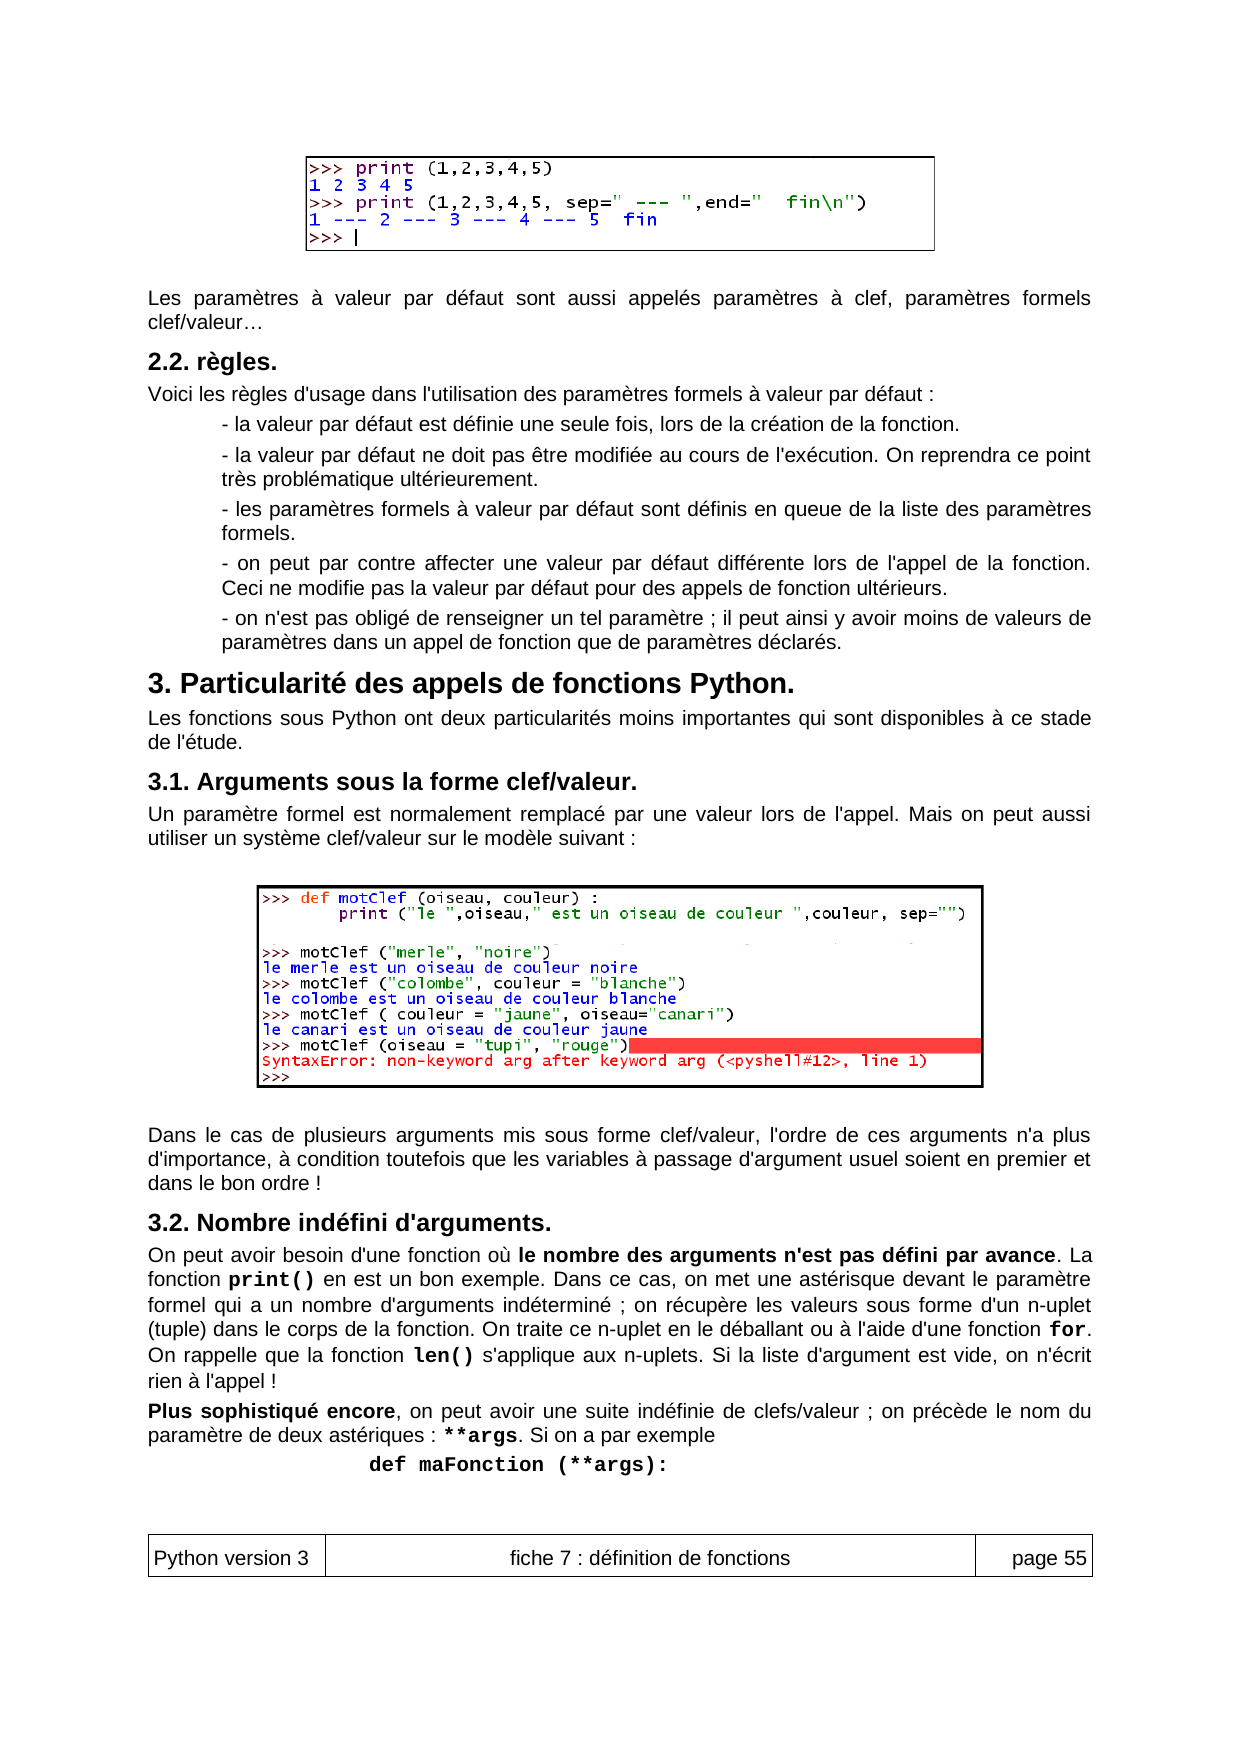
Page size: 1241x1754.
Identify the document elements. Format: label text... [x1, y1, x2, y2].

text Voici les règles d'usage dans l'utilisation des paramètres formels à valeur par défaut : [148, 382, 1092, 406]
text Les fonctions sous Python ont deux particularités moins importantes qui sont disponibles à ce stade de l'étude. [148, 706, 1092, 754]
subtitle 3. Particularité des appels de fonctions Python. [148, 666, 1092, 700]
subtitle def maFonction (**args): [148, 1453, 1092, 1477]
text Un paramètre formel est normalement remplacé par une valeur lors de l'appel. Mais on peut aussi utiliser un système clef/valeur sur le modèle suivant : [148, 802, 1092, 850]
subtitle 2.2. règles. [148, 347, 1092, 376]
text - on peut par contre affecter une valeur par défaut différente lors de l'appel de la fonction. Ceci ne modifie pas la valeur par défaut pour des appels de fonction ultérieurs. [221, 551, 1092, 599]
subtitle 3.1. Arguments sous la forme clef/valeur. [148, 767, 1092, 796]
text Dans le cas de plusieurs arguments mis sous forme clef/valeur, l'ordre de ces arguments n'a plus d'importance, à condition toutefois que les variables à passage d'argument usuel soient en premier et dans le bon ordre ! [148, 1123, 1092, 1195]
text - on n'est pas obligé de renseigner un tel paramètre ; il peut ainsi y avoir moins de valeurs de paramètres dans un appel de fonction que de paramètres déclarés. [221, 606, 1092, 654]
subtitle 3.2. Nombre indéfini d'arguments. [148, 1208, 1092, 1237]
picture [256, 885, 984, 1088]
text Les paramètres à valeur par défaut sont aussi appelés paramètres à clef, paramètres formels clef/valeur… [148, 286, 1092, 334]
text - la valeur par défaut est définie une seule fois, lors de la création de la fonction. [221, 412, 1092, 436]
text - la valeur par défaut ne doit pas être modifiée au cours de l'exécution. On reprendra ce point très problématique ultérieurement. [221, 443, 1092, 491]
picture [305, 156, 935, 251]
text On peut avoir besoin d'une fonction où le nombre des arguments n'est pas défini par avance. La fonction print() en est un bon exemple. Dans ce cas, on met une astérisque devant le paramètre formel qui a un nombre d'arguments indéterminé ; on récupère les valeurs sous forme d'un n-uplet (tuple) dans le corps de la fonction. On traite ce n-uplet en le déballant ou à l'aide d'une fonction for. On rappelle que la fonction len() s'applique aux n-uplets. Si la liste d'argument est vide, on n'écrit rien à l'appel ! [148, 1243, 1092, 1393]
text Plus sophistiqué encore, on peut avoir une suite indéfinie de clefs/valeur ; on précède le nom du paramètre de deux astériques : **args. Si on a par exemple [148, 1399, 1092, 1449]
text - les paramètres formels à valeur par défaut sont définis en queue de la liste des paramètres formels. [221, 497, 1092, 545]
